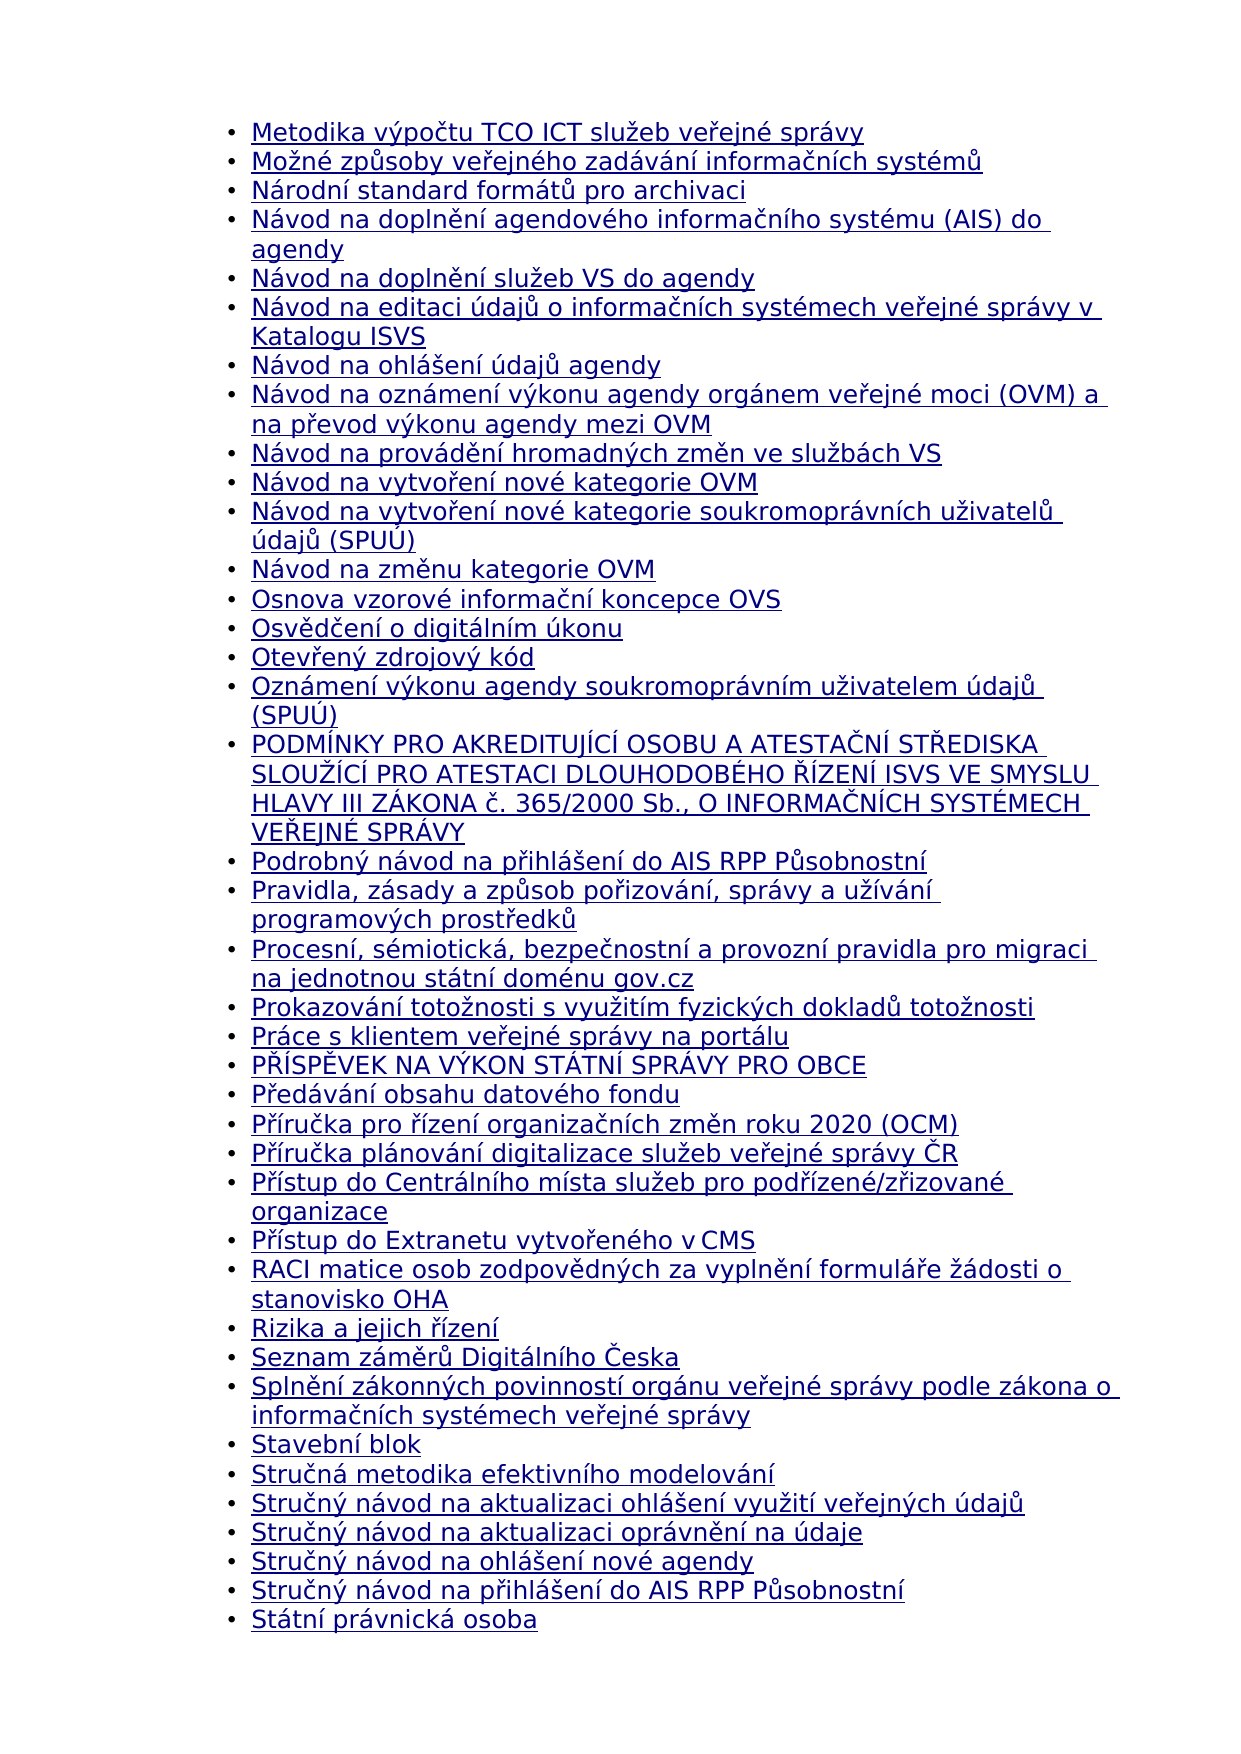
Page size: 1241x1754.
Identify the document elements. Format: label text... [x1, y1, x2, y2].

list Návod na doplnění agendového informačního systému (AIS) do agendy [236, 206, 1122, 264]
list Přístup do Centrálního místa služeb pro podřízené/zřizované organizace [236, 1168, 1122, 1226]
list Prokazování totožnosti s využitím fyzických dokladů totožnosti [236, 993, 1122, 1022]
list Metodika výpočtu TCO ICT služeb veřejné správy [236, 118, 1122, 147]
list Stručná metodika efektivního modelování [236, 1460, 1122, 1489]
list Příručka pro řízení organizačních změn roku 2020 (OCM) [236, 1110, 1122, 1139]
list Osnova vzorové informační koncepce OVS [236, 585, 1122, 614]
list Splnění zákonných povinností orgánu veřejné správy podle zákona o informačních systémech veřejné správy [236, 1372, 1122, 1431]
list Oznámení výkonu agendy soukromoprávním uživatelem údajů (SPUÚ) [236, 672, 1122, 731]
list Návod na vytvoření nové kategorie OVM [236, 468, 1122, 497]
list Předávání obsahu datového fondu [236, 1081, 1122, 1110]
list Seznam záměrů Digitálního Česka [236, 1343, 1122, 1372]
list Návod na provádění hromadných změn ve službách VS [236, 439, 1122, 468]
list Návod na vytvoření nové kategorie soukromoprávních uživatelů údajů (SPUÚ) [236, 497, 1122, 556]
list Návod na změnu kategorie OVM [236, 556, 1122, 585]
list Státní právnická osoba [236, 1606, 1122, 1635]
list Příručka‌ ‌plánování‌ ‌digitalizace‌ ‌služeb‌ ‌veřejné‌ ‌správy‌ ‌ČR‌ [236, 1139, 1122, 1168]
list PŘÍSPĚVEK NA VÝKON STÁTNÍ SPRÁVY PRO OBCE [236, 1051, 1122, 1081]
list Návod na oznámení výkonu agendy orgánem veřejné moci (OVM) a na převod výkonu agendy mezi OVM [236, 381, 1122, 439]
list Procesní, sémiotická, bezpečnostní a provozní pravidla pro migraci na jednotnou státní doménu gov.cz [236, 935, 1122, 993]
list Pravidla, zásady a způsob pořizování, správy a užívání programových prostředků [236, 876, 1122, 935]
list Stručný návod na přihlášení do AIS RPP Působnostní [236, 1576, 1122, 1606]
list Stručný návod na aktualizaci oprávnění na údaje [236, 1518, 1122, 1547]
list PODMÍNKY PRO AKREDITUJÍCÍ OSOBU A ATESTAČNÍ STŘEDISKA SLOUŽÍCÍ PRO ATESTACI DLOUHODOBÉHO ŘÍZENÍ ISVS VE SMYSLU HLAVY III ZÁKONA č. 365/2000 Sb., O INFORMAČNÍCH SYSTÉMECH VEŘEJNÉ SPRÁVY [236, 731, 1122, 847]
list Stručný návod na ohlášení nové agendy [236, 1547, 1122, 1576]
list Návod na editaci údajů o informačních systémech veřejné správy v Katalogu ISVS [236, 293, 1122, 351]
list Otevřený zdrojový kód [236, 643, 1122, 672]
list RACI matice osob zodpovědných za vyplnění formuláře žádosti o stanovisko OHA [236, 1256, 1122, 1314]
list Stavební blok [236, 1431, 1122, 1460]
list Možné způsoby veřejného zadávání informačních systémů [236, 147, 1122, 176]
list Návod na ohlášení údajů agendy [236, 351, 1122, 381]
list Rizika a jejich řízení [236, 1314, 1122, 1343]
list Podrobný návod na přihlášení do AIS RPP Působnostní [236, 847, 1122, 876]
list Národní standard formátů pro archivaci [236, 176, 1122, 206]
list Návod na doplnění služeb VS do agendy [236, 264, 1122, 293]
list Přístup do Extranetu vytvořeného v CMS [236, 1226, 1122, 1256]
list Stručný návod na aktualizaci ohlášení využití veřejných údajů [236, 1489, 1122, 1518]
list Práce s klientem veřejné správy na portálu [236, 1022, 1122, 1051]
list Osvědčení o digitálním úkonu [236, 614, 1122, 643]
